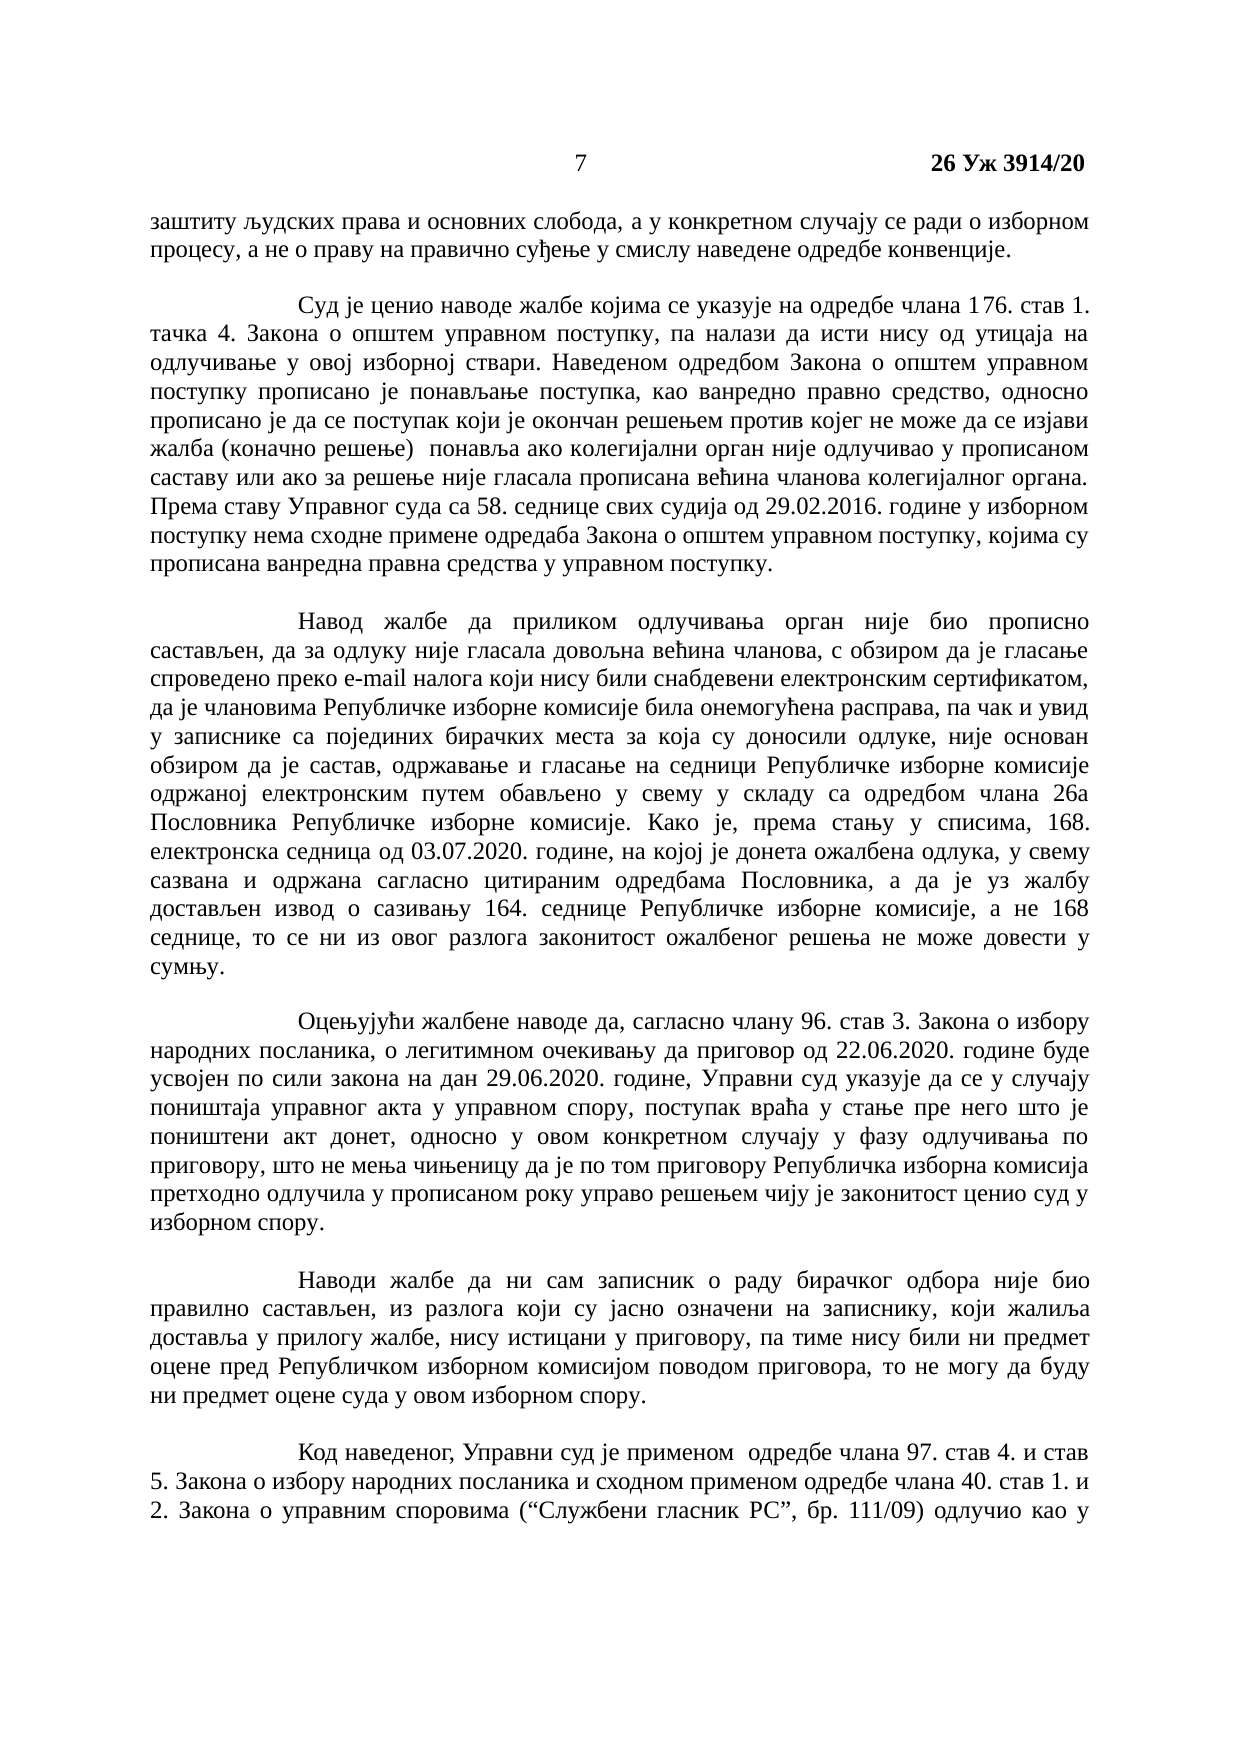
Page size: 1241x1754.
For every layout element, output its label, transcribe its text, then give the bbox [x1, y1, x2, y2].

text Суд је ценио наводе жалбе којима се указује на одредбе члана 176. став 1. тачка 4. Закона о општем управном поступку, па налази да исти нису од утицаја на одлучивање у овој изборној ствари. Наведеном одредбом Закона о општем управном поступку прописано је понављање поступка, као ванредно правно средство, односно прописано је да се поступак који је окончан решењем против којег не може да се изјави жалба (коначно решење) понавља ако колегијални орган није одлучивао у прописаном саставу или ако за решење није гласала прописана већина чланова колегијалног органа. Према ставу Управног суда са 58. седнице свих судија од 29.02.2016. године у изборном поступку нема сходне примене одредаба Закона о општем управном поступку, којима су прописана ванредна правна средства у управном поступку. [150, 290, 1090, 577]
text заштиту људских права и основних слобода, а у конкретном случају се ради о изборном процесу, а не о праву на правично суђење у смислу наведене одредбе конвенције. [150, 206, 1090, 263]
text Наводи жалбе да ни сам записник о раду бирачког одбора није био правилно састављен, из разлога који су јасно означени на записнику, који жалиља доставља у прилогу жалбе, нису истицани у приговору, па тиме нису били ни предмет оцене пред Републичком изборном комисијом поводом приговора, то не могу да буду ни предмет оцене суда у овом изборном спору. [150, 1265, 1090, 1408]
text Навод жалбе да приликом одлучивања орган није био прописно састављен, да за одлуку није гласала довољна већина чланова, с обзиром да је гласање спроведено преко e-mail налога који нису били снабдевени електронским сертификатом, да је члановима Републичке изборне комисије била онемогућена расправа, па чак и увид у записнике са појединих бирачких места за која су доносили одлуке, није основан обзиром да је састав, одржавање и гласање на седници Републичке изборне комисије одржаној електронским путем обављено у свему у складу са одредбом члана 26а Пословника Републичке изборне комисије. Како је, према стању у списима, 168. електронска седница од 03.07.2020. године, на којој је донета ожалбена одлука, у свему сазвана и одржана сагласно цитираним одредбама Пословника, а да је уз жалбу достављен извод о сазивању 164. седнице Републичке изборне комисије, а не 168 седнице, то се ни из овог разлога законитост ожалбеног решења не може довести у сумњу. [150, 606, 1090, 980]
text Код наведеног, Управни суд је применом одредбе члана 97. став 4. и став 5. Закона о избору народних посланика и сходном применом одредбе члана 40. став 1. и 2. Закона о управним споровима (“Службени гласник РС”, бр. 111/09) одлучио као у [150, 1437, 1090, 1523]
text Оцењујући жалбене наводе да, сагласно члану 96. став 3. Закона о избору народних посланика, о легитимном очекивању да приговор од 22.06.2020. године буде усвојен по сили закона на дан 29.06.2020. године, Управни суд указује да се у случају поништаја управног акта у управном спору, поступак враћа у стање пре него што је поништени акт донет, односно у овом конкретном случају у фазу одлучивања по приговору, што не мења чињеницу да је по том приговору Републичка изборна комисија претходно одлучила у прописаном року управо решењем чију је законитост ценио суд у изборном спору. [150, 1006, 1090, 1236]
